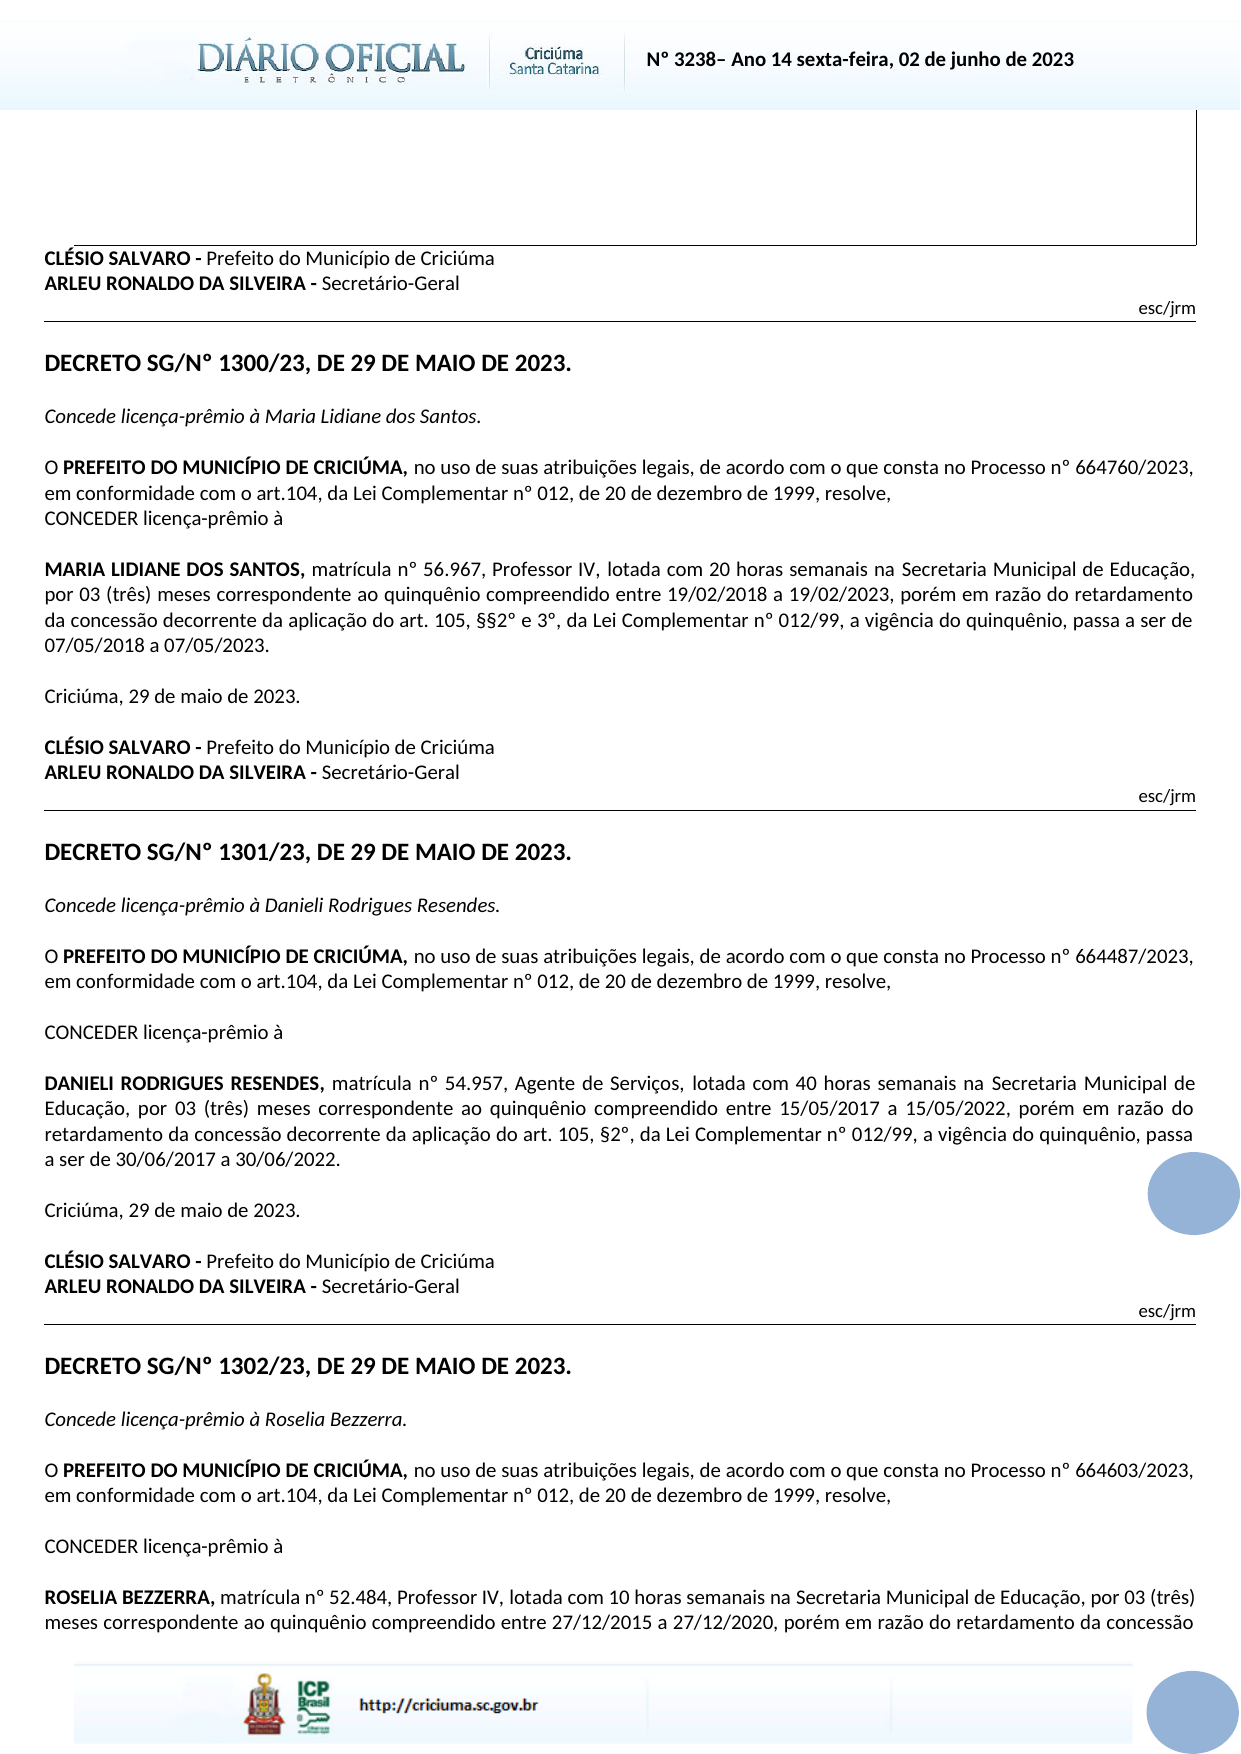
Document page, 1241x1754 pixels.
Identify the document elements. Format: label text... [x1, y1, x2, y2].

text DECRETO SG/Nº 1300/23, DE 29 DE MAIO DE 2023. [44, 347, 1196, 378]
text ARLEU RONALDO DA SILVEIRA - Secretário-Geral [44, 271, 1196, 296]
text ARLEU RONALDO DA SILVEIRA - Secretário-Geral [44, 1273, 1196, 1299]
text Criciúma, 29 de maio de 2023. [44, 1197, 1159, 1222]
text ROSELIA BEZZERRA, matrícula nº 52.484, Professor IV, lotada com 10 horas semanais na Secretaria Municipal de Educação, por 03 (três) meses correspondente ao quinquênio compreendido entre 27/12/2015 a 27/12/2020, porém em razão do retardamento da concessão [44, 1584, 1196, 1635]
text esc/jrm [44, 785, 1196, 810]
text esc/jrm [44, 1299, 1196, 1324]
text O PREFEITO DO MUNICÍPIO DE CRICIÚMA, no uso de suas atribuições legais, de acordo com o que consta no Processo nº 664760/2023, em conformidade com o art.104, da Lei Complementar nº 012, de 20 de dezembro de 1999, resolve, [44, 454, 1196, 505]
text CONCEDER licença-prêmio à [44, 1019, 1196, 1044]
text esc/jrm [44, 296, 1196, 321]
text CLÉSIO SALVARO - Prefeito do Município de Criciúma [44, 1248, 1196, 1273]
text Criciúma, 29 de maio de 2023. [44, 683, 1196, 708]
text CLÉSIO SALVARO - Prefeito do Município de Criciúma [44, 245, 1196, 271]
text CLÉSIO SALVARO - Prefeito do Município de Criciúma [44, 734, 1196, 759]
text MARIA LIDIANE DOS SANTOS, matrícula nº 56.967, Professor IV, lotada com 20 horas semanais na Secretaria Municipal de Educação, por 03 (três) meses correspondente ao quinquênio compreendido entre 19/02/2018 a 19/02/2023, porém em razão do retardamento da concessão decorrente da aplicação do art. 105, §§2º e 3º, da Lei Complementar nº 012/99, a vigência do quinquênio, passa a ser de 07/05/2018 a 07/05/2023. [44, 556, 1196, 658]
text CONCEDER licença-prêmio à [44, 1533, 1196, 1559]
text Concede licença-prêmio à Maria Lidiane dos Santos. [44, 403, 1196, 429]
text DANIELI RODRIGUES RESENDES, matrícula nº 54.957, Agente de Serviços, lotada com 40 horas semanais na Secretaria Municipal de Educação, por 03 (três) meses correspondente ao quinquênio compreendido entre 15/05/2017 a 15/05/2022, porém em razão do retardamento da concessão decorrente da aplicação do art. 105, §2º, da Lei Complementar nº 012/99, a vigência do quinquênio, passa a ser de 30/06/2017 a 30/06/2022. [44, 1070, 1196, 1172]
text O PREFEITO DO MUNICÍPIO DE CRICIÚMA, no uso de suas atribuições legais, de acordo com o que consta no Processo nº 664487/2023, em conformidade com o art.104, da Lei Complementar nº 012, de 20 de dezembro de 1999, resolve, [44, 943, 1196, 994]
text DECRETO SG/Nº 1301/23, DE 29 DE MAIO DE 2023. [44, 836, 1196, 867]
text ARLEU RONALDO DA SILVEIRA - Secretário-Geral [44, 759, 1196, 785]
text Concede licença-prêmio à Danieli Rodrigues Resendes. [44, 892, 1196, 917]
text Concede licença-prêmio à Roselia Bezzerra. [44, 1406, 1196, 1432]
text CONCEDER licença-prêmio à [44, 505, 1196, 531]
text DECRETO SG/Nº 1302/23, DE 29 DE MAIO DE 2023. [44, 1350, 1196, 1381]
text O PREFEITO DO MUNICÍPIO DE CRICIÚMA, no uso de suas atribuições legais, de acordo com o que consta no Processo nº 664603/2023, em conformidade com o art.104, da Lei Complementar nº 012, de 20 de dezembro de 1999, resolve, [44, 1457, 1196, 1508]
